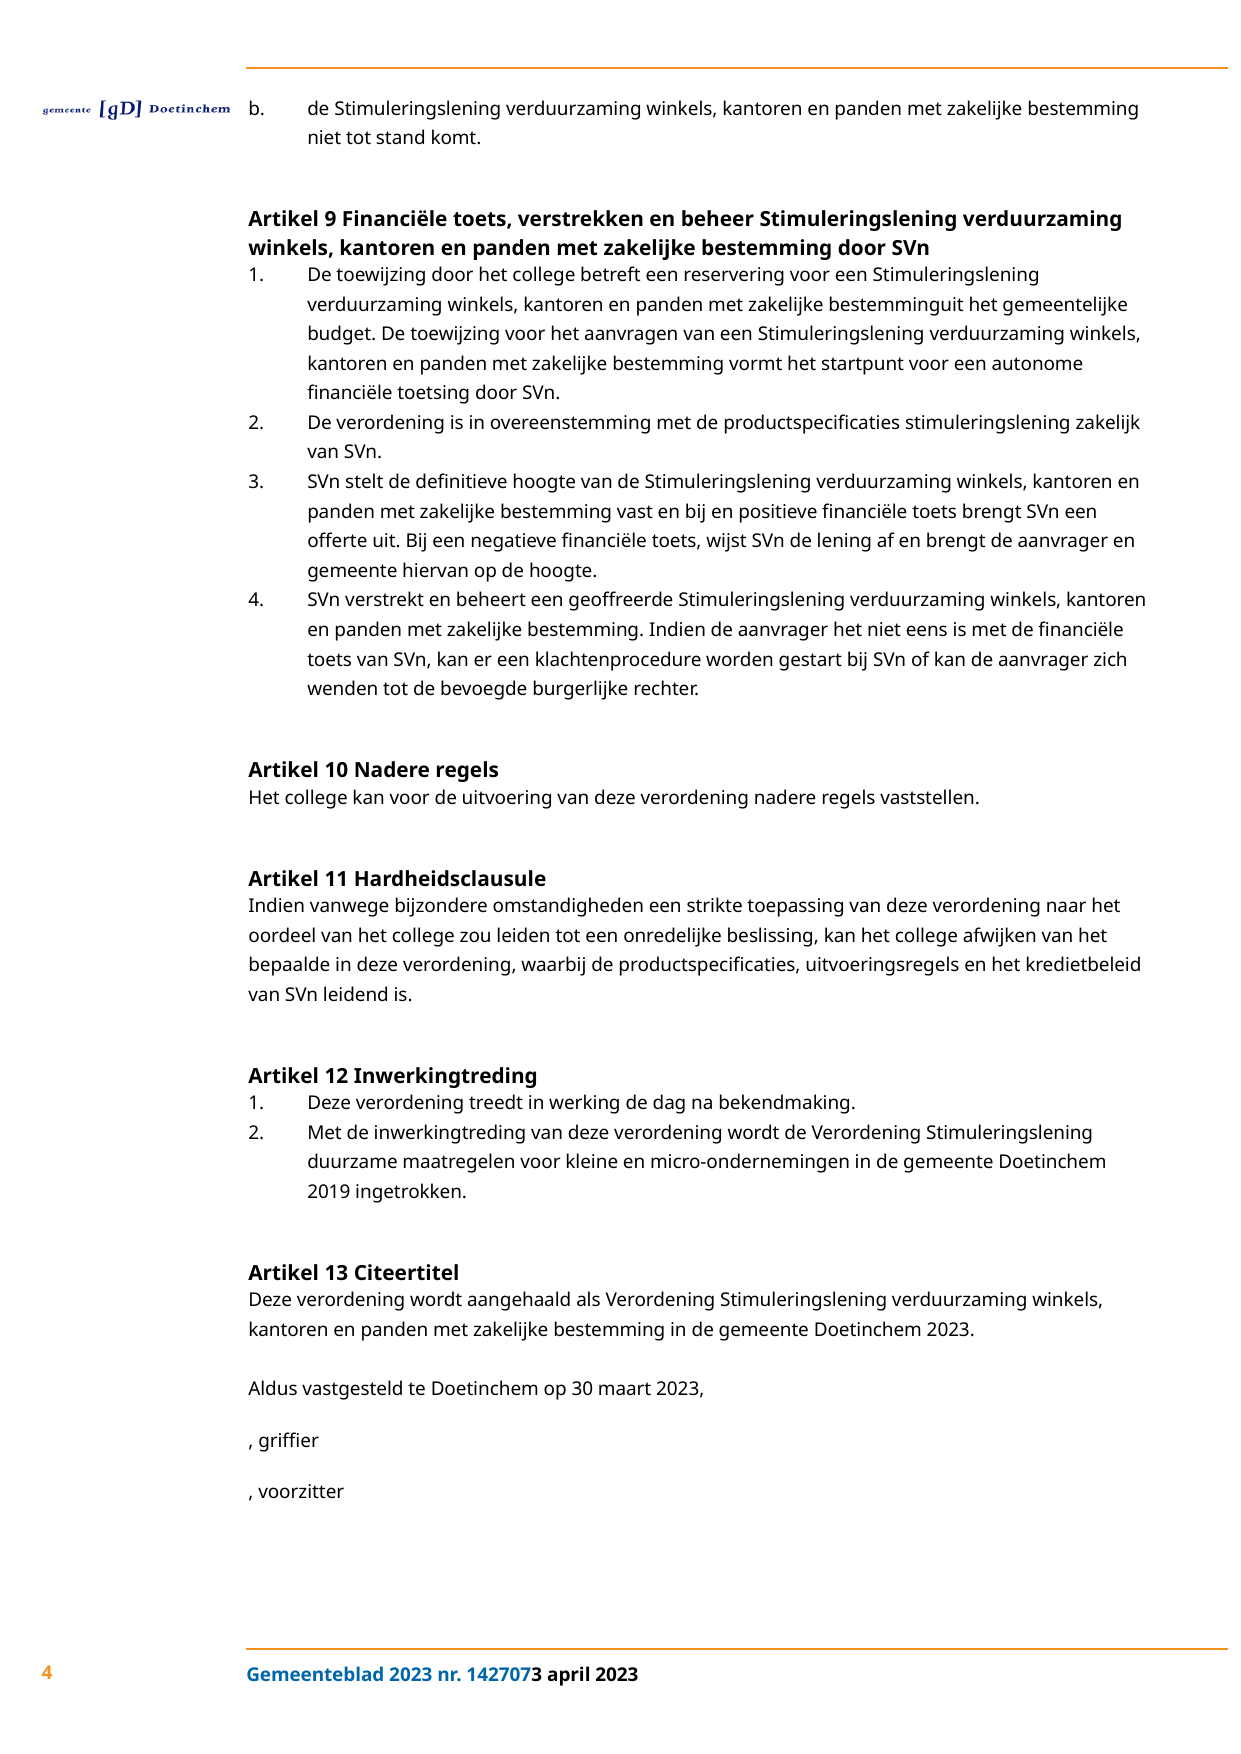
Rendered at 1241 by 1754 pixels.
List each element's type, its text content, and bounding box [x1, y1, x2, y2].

list SVn stelt de definitieve hoogte van de Stimuleringslening verduurzaming winkels, kantoren en panden met zakelijke bestemming vast en bij en positieve financiële toets brengt SVn een offerte uit. Bij een negatieve financiële toets, wijst SVn de lening af en brengt de aanvrager en gemeente hiervan op de hoogte. [248, 468, 1152, 583]
picture [41, 47, 231, 172]
text Artikel 13 Citeertitel [248, 1258, 1152, 1287]
text Aldus vastgesteld te Doetinchem op 30 maart 2023, [248, 1375, 1152, 1401]
text , griffier [248, 1427, 1152, 1453]
list De verordening is in overeenstemming met de productspecificaties stimuleringslening zakelijk van SVn. [248, 409, 1152, 464]
text Artikel 12 Inwerkingtreding [248, 1061, 1152, 1089]
text Deze verordening wordt aangehaald als Verordening Stimuleringslening verduurzaming winkels, kantoren en panden met zakelijke bestemming in de gemeente Doetinchem 2023. [248, 1287, 1152, 1342]
list De toewijzing door het college betreft een reservering voor een Stimuleringslening verduurzaming winkels, kantoren en panden met zakelijke bestemminguit het gemeentelijke budget. De toewijzing voor het aanvragen van een Stimuleringslening verduurzaming winkels, kantoren en panden met zakelijke bestemming vormt het startpunt voor een autonome financiële toetsing door SVn. [248, 261, 1152, 405]
text Artikel 9 Financiële toets, verstrekken en beheer Stimuleringslening verduurzaming winkels, kantoren en panden met zakelijke bestemming door SVn [248, 204, 1152, 261]
text Artikel 10 Nadere regels [248, 755, 1152, 784]
list Met de inwerkingtreding van deze verordening wordt de Verordening Stimuleringslening duurzame maatregelen voor kleine en micro-ondernemingen in de gemeente Doetinchem 2019 ingetrokken. [248, 1119, 1152, 1204]
text Artikel 11 Hardheidsclausule [248, 864, 1152, 892]
text , voorzitter [248, 1478, 1152, 1504]
list Deze verordening treedt in werking de dag na bekendmaking. [248, 1089, 1152, 1115]
text Indien vanwege bijzondere omstandigheden een strikte toepassing van deze verordening naar het oordeel van het college zou leiden tot een onredelijke beslissing, kan het college afwijken van het bepaalde in deze verordening, waarbij de productspecificaties, uitvoeringsregels en het kredietbeleid van SVn leidend is. [248, 892, 1152, 1007]
list de Stimuleringslening verduurzaming winkels, kantoren en panden met zakelijke bestemming niet tot stand komt. [248, 95, 1152, 150]
text Het college kan voor de uitvoering van deze verordening nadere regels vaststellen. [248, 784, 1152, 809]
list SVn verstrekt en beheert een geoffreerde Stimuleringslening verduurzaming winkels, kantoren en panden met zakelijke bestemming. Indien de aanvrager het niet eens is met de financiële toets van SVn, kan er een klachtenprocedure worden gestart bij SVn of kan de aanvrager zich wenden tot de bevoegde burgerlijke rechter. [248, 587, 1152, 701]
